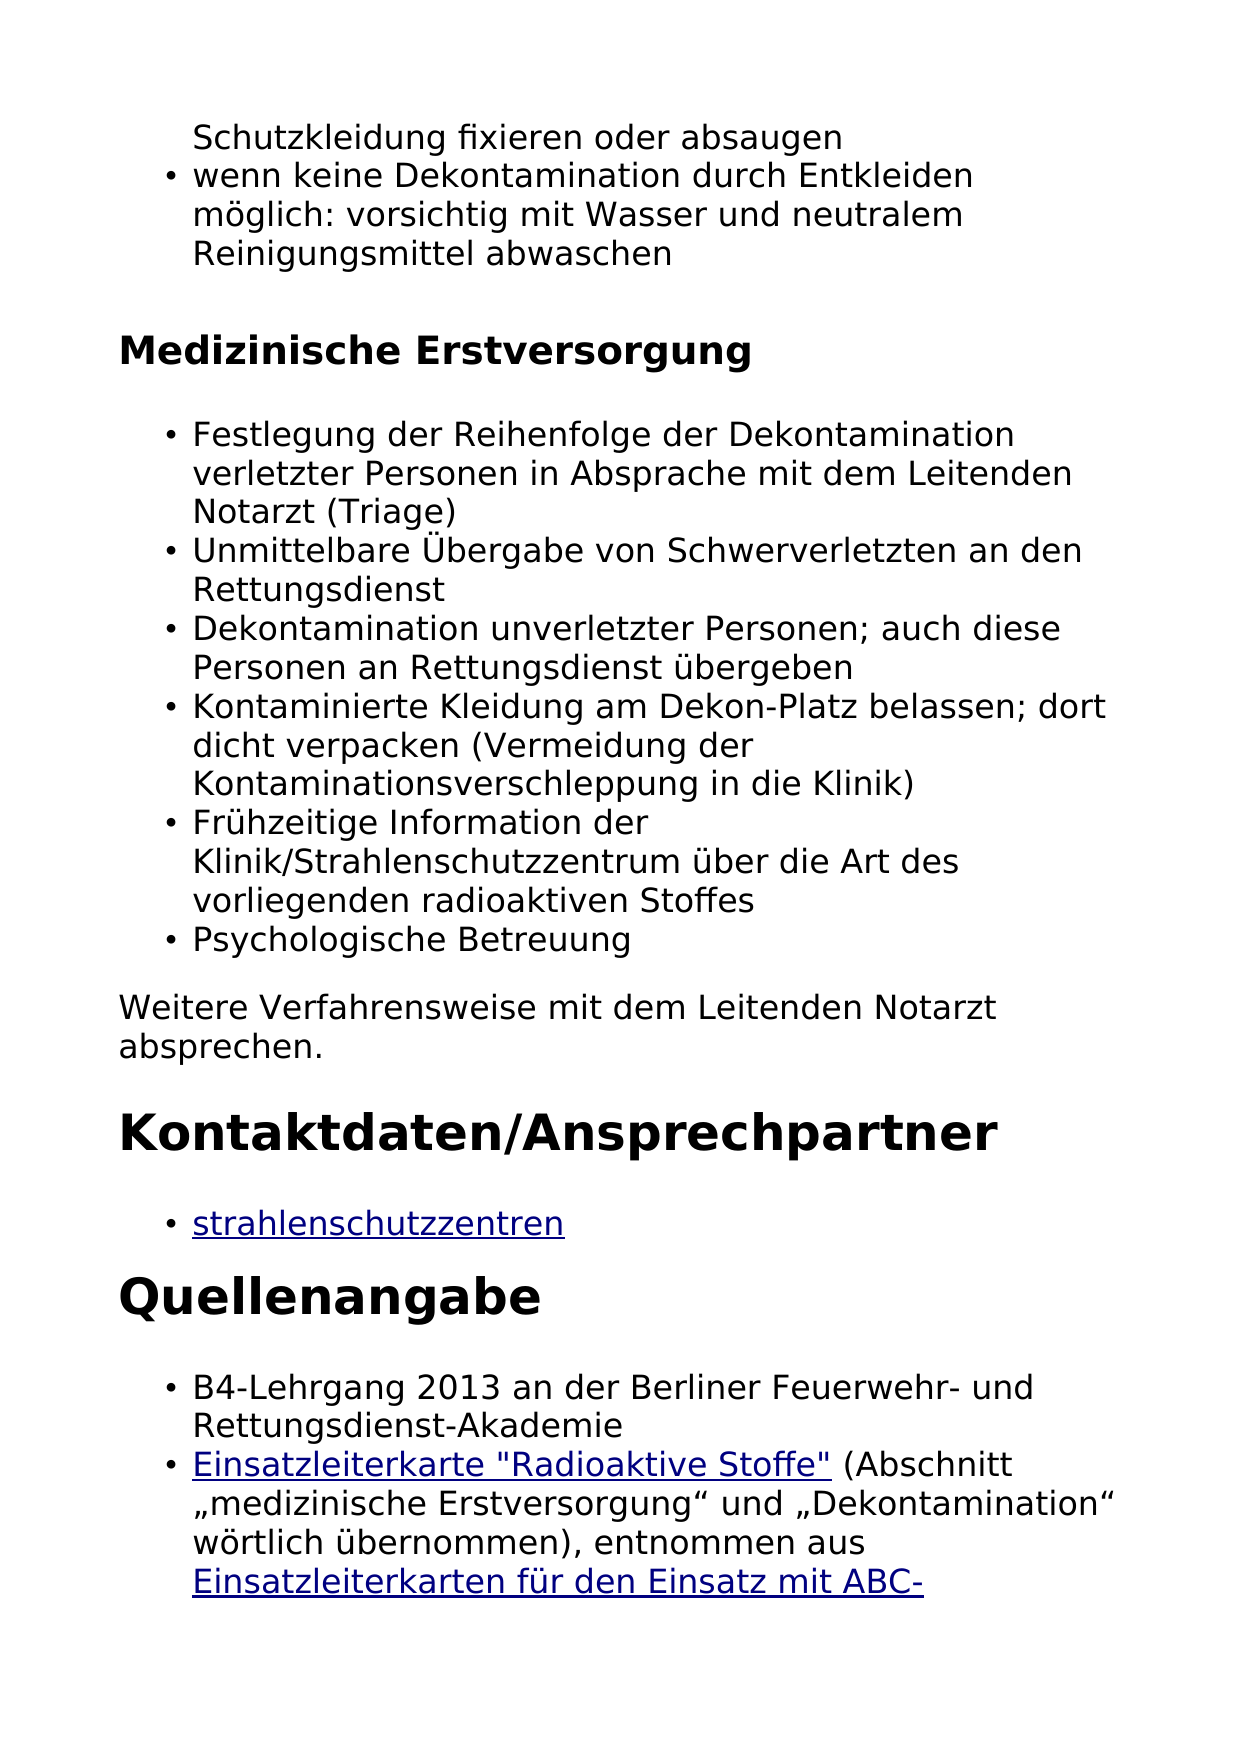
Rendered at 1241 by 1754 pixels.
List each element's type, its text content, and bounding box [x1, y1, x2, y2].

list Psychologische Betreuung [177, 920, 1122, 959]
list B4-Lehrgang 2013 an der Berliner Feuerwehr- und Rettungsdienst-Akademie [177, 1368, 1122, 1446]
list Festlegung der Reihenfolge der Dekontamination verletzter Personen in Absprache mit dem Leitenden Notarzt (Triage) [177, 415, 1122, 532]
subtitle Medizinische Erstversorgung [118, 328, 1122, 373]
list Dekontamination unverletzter Personen; auch diese Personen an Rettungsdienst übergeben [177, 609, 1122, 687]
list Kontaminierte Kleidung am Dekon-Platz belassen; dort dicht verpacken (Vermeidung der Kontaminationsverschleppung in die Klinik) [177, 687, 1122, 804]
list Einsatzleiterkarte "Radioaktive Stoffe" (Abschnitt „medizinische Erstversorgung“ und „Dekontamination“ wörtlich übernommen), entnommen aus Einsatzleiterkarten für den Einsatz mit ABC- [177, 1446, 1122, 1601]
list strahlenschutzzentren [177, 1204, 1122, 1243]
list Frühzeitige Information der Klinik/Strahlenschutzzentrum über die Art des vorliegenden radioaktiven Stoffes [177, 804, 1122, 920]
subtitle Quellenangabe [118, 1268, 1122, 1326]
list Schutzkleidung fixieren oder absaugen [177, 118, 1122, 157]
list Unmittelbare Übergabe von Schwerverletzten an den Rettungsdienst [177, 532, 1122, 609]
list wenn keine Dekontamination durch Entkleiden möglich: vorsichtig mit Wasser und neutralem Reinigungsmittel abwaschen [177, 157, 1122, 273]
subtitle Kontaktdaten/Ansprechpartner [118, 1104, 1122, 1162]
text Weitere Verfahrensweise mit dem Leitenden Notarzt absprechen. [118, 989, 1122, 1066]
